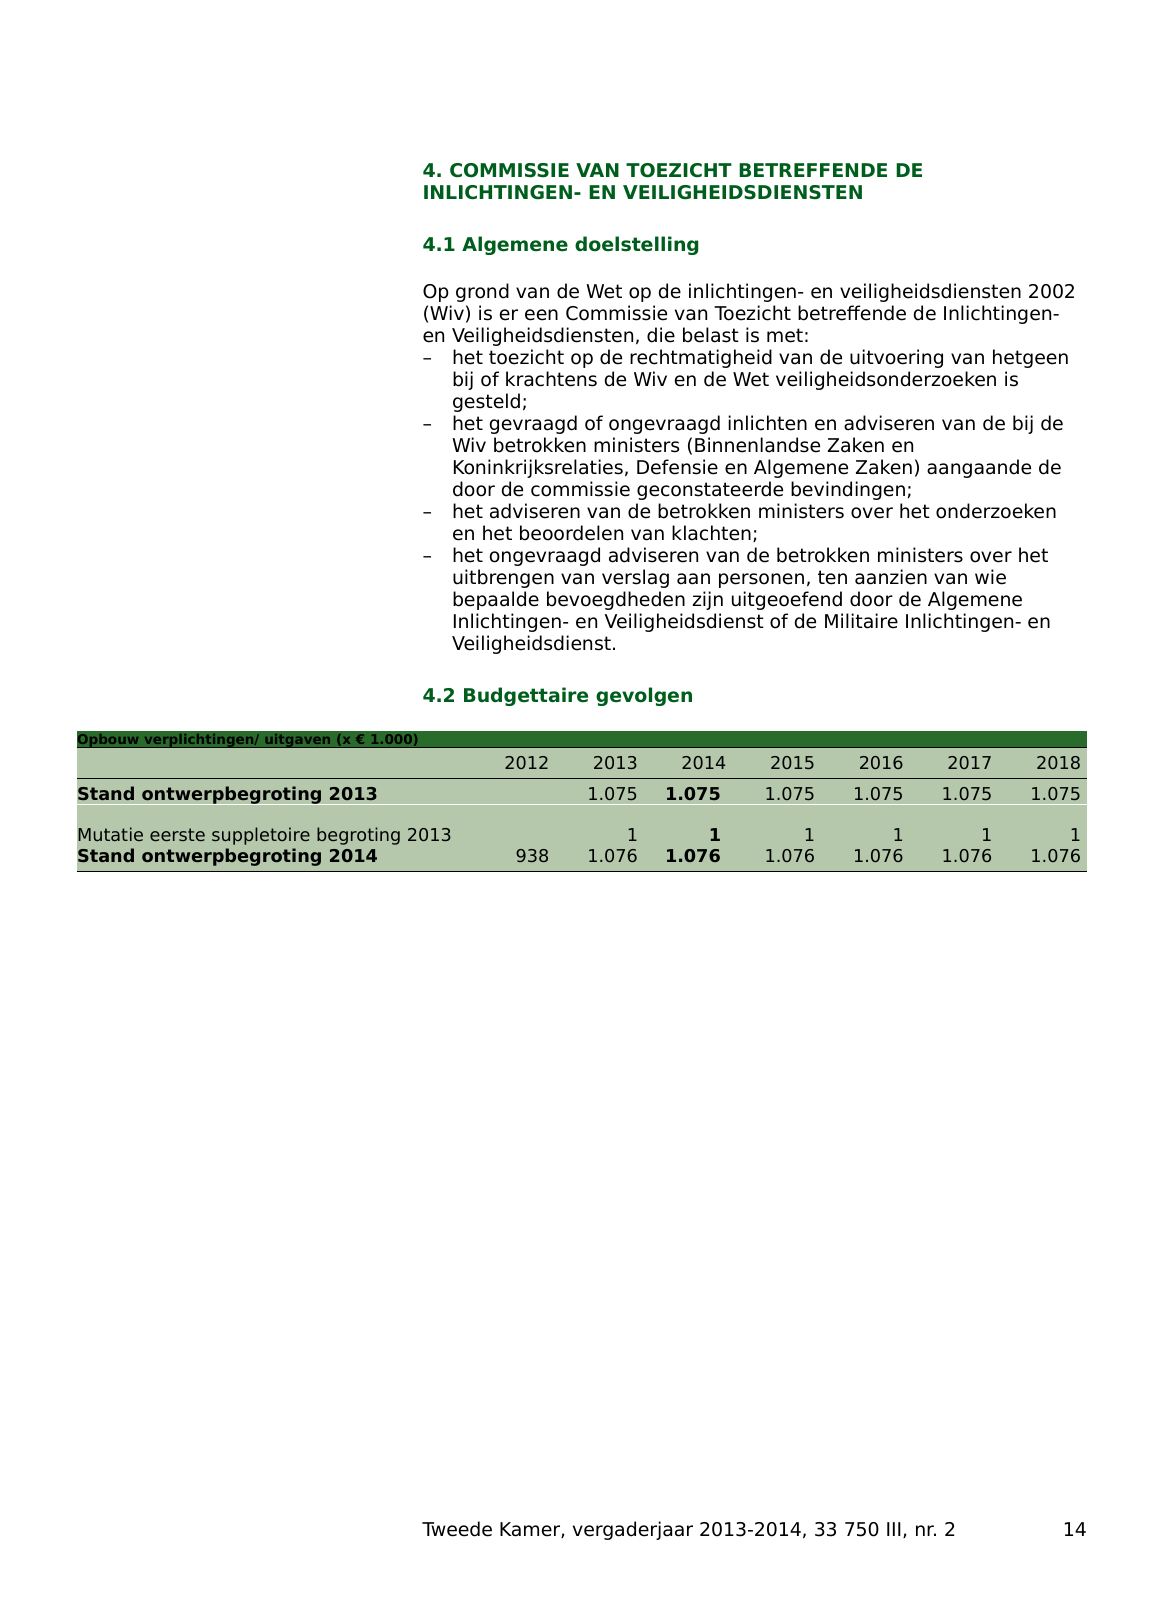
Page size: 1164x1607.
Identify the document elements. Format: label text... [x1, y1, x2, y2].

table_cell [466, 825, 555, 846]
table_cell [555, 805, 644, 825]
table_cell 2014 [644, 748, 732, 778]
table_cell 2013 [555, 748, 644, 778]
text – het adviseren van de betrokken ministers over het onderzoeken en het beoordelen van klachten; [422, 501, 1087, 544]
table_cell 1.075 [998, 779, 1087, 804]
table_cell 1.076 [998, 846, 1087, 871]
table_cell [732, 805, 821, 825]
subtitle 4.2 Budgettaire gevolgen [422, 684, 1087, 706]
table_cell [466, 805, 555, 825]
table_cell 1.076 [909, 846, 998, 871]
table_cell [77, 805, 466, 825]
table_cell [77, 748, 466, 778]
subtitle 4.1 Algemene doelstelling [422, 234, 1087, 256]
table_cell Mutatie eerste suppletoire begroting 2013 [77, 825, 466, 846]
table_cell 1 [998, 825, 1087, 846]
table_cell 2017 [909, 748, 998, 778]
table_cell 1.075 [644, 779, 732, 804]
table_cell 1.075 [821, 779, 909, 804]
table_cell 1.075 [732, 779, 821, 804]
table_cell 2015 [732, 748, 821, 778]
table_cell 1.076 [644, 846, 732, 871]
table_cell [466, 779, 555, 804]
table_cell 1.076 [821, 846, 909, 871]
table_cell 2012 [466, 748, 555, 778]
table_cell 1 [821, 825, 909, 846]
table_cell 1 [644, 825, 732, 846]
table_cell 1.075 [555, 779, 644, 804]
table_cell [998, 805, 1087, 825]
table_cell Stand ontwerpbegroting 2013 [77, 779, 466, 804]
table_cell 2018 [998, 748, 1087, 778]
table_cell 1 [909, 825, 998, 846]
table_cell 1.075 [909, 779, 998, 804]
text – het gevraagd of ongevraagd inlichten en adviseren van de bij de Wiv betrokken ministers (Binnenlandse Zaken en Koninkrijksrelaties, Defensie en Algemene Zaken) aangaande de door de commissie geconstateerde bevindingen; [422, 413, 1087, 501]
table_cell 1.076 [732, 846, 821, 871]
table_cell [909, 805, 998, 825]
table_cell Stand ontwerpbegroting 2014 [77, 846, 466, 871]
table_cell 1 [732, 825, 821, 846]
text – het ongevraagd adviseren van de betrokken ministers over het uitbrengen van verslag aan personen, ten aanzien van wie bepaalde bevoegdheden zijn uitgeoefend door de Algemene Inlichtingen- en Veiligheidsdienst of de Militaire Inlichtingen- en Veiligheidsdienst. [422, 544, 1087, 654]
table_header Opbouw verplichtingen/ uitgaven (x € 1.000) [77, 731, 1087, 747]
text Op grond van de Wet op de inlichtingen- en veiligheidsdiensten 2002 (Wiv) is er een Commissie van Toezicht betreffende de Inlichtingen- en Veiligheidsdiensten, die belast is met: [422, 281, 1087, 347]
table_cell 938 [466, 846, 555, 871]
subtitle 4. COMMISSIE VAN TOEZICHT BETREFFENDE DE INLICHTINGEN- EN VEILIGHEIDSDIENSTEN [422, 160, 1087, 204]
table_cell [644, 805, 732, 825]
table_cell [821, 805, 909, 825]
text – het toezicht op de rechtmatigheid van de uitvoering van hetgeen bij of krachtens de Wiv en de Wet veiligheidsonderzoeken is gesteld; [422, 347, 1087, 413]
table_cell 1.076 [555, 846, 644, 871]
table_cell 1 [555, 825, 644, 846]
table_cell 2016 [821, 748, 909, 778]
